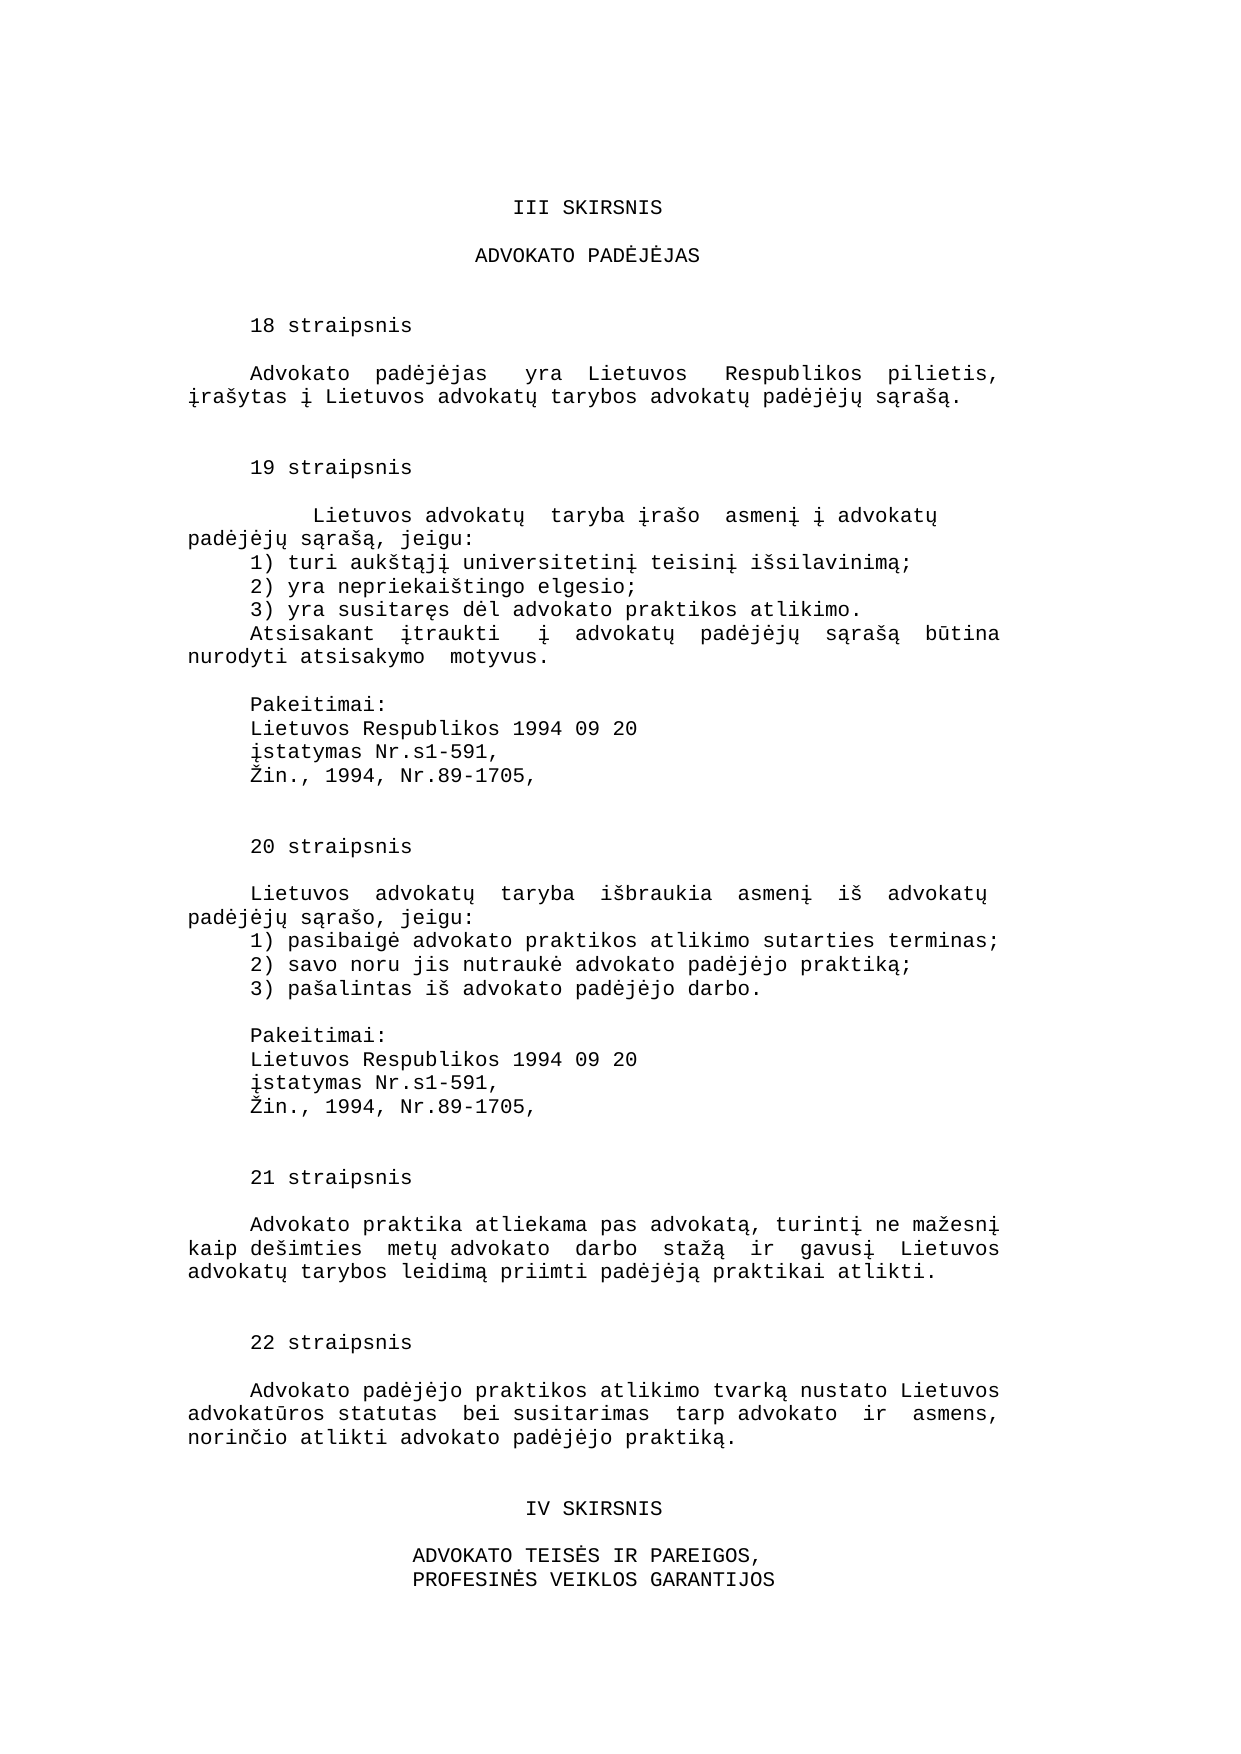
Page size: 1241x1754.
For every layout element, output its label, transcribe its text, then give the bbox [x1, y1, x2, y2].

text 20 straipsnis [187, 836, 1053, 859]
text Lietuvos Respublikos 1994 09 20 [187, 717, 1053, 741]
text Lietuvos Respublikos 1994 09 20 [187, 1048, 1053, 1072]
text 1) turi aukštąjį universitetinį teisinį išsilavinimą; [187, 552, 1053, 576]
text III SKIRSNIS [187, 197, 1053, 221]
text padėjėjų sąrašo, jeigu: [187, 907, 1053, 930]
text norinčio atlikti advokato padėjėjo praktiką. [187, 1427, 1053, 1451]
text Advokato padėjėjo praktikos atlikimo tvarką nustato Lietuvos [187, 1379, 1053, 1403]
text įstatymas Nr.s1-591, [187, 1072, 1053, 1096]
text nurodyti atsisakymo motyvus. [187, 647, 1053, 670]
text Pakeitimai: [187, 1025, 1053, 1048]
text įstatymas Nr.s1-591, [187, 741, 1053, 765]
text 19 straipsnis [187, 457, 1053, 481]
text 18 straipsnis [187, 316, 1053, 339]
text įrašytas į Lietuvos advokatų tarybos advokatų padėjėjų sąrašą. [187, 386, 1053, 410]
text IV SKIRSNIS [187, 1498, 1053, 1521]
text 3) pašalintas iš advokato padėjėjo darbo. [187, 978, 1053, 1001]
text ADVOKATO PADĖJĖJAS [187, 244, 1053, 268]
text Lietuvos advokatų taryba įrašo asmenį į advokatų [187, 505, 1053, 528]
text Advokato padėjėjas yra Lietuvos Respublikos pilietis, [187, 363, 1053, 386]
text Žin., 1994, Nr.89-1705, [187, 1096, 1053, 1119]
text Atsisakant įtraukti į advokatų padėjėjų sąrašą būtina [187, 623, 1053, 647]
text Advokato praktika atliekama pas advokatą, turintį ne mažesnį [187, 1214, 1053, 1238]
text ADVOKATO TEISĖS IR PAREIGOS, [187, 1545, 1053, 1569]
text advokatūros statutas bei susitarimas tarp advokato ir asmens, [187, 1403, 1053, 1427]
text 3) yra susitaręs dėl advokato praktikos atlikimo. [187, 599, 1053, 623]
text Žin., 1994, Nr.89-1705, [187, 765, 1053, 788]
text PROFESINĖS VEIKLOS GARANTIJOS [187, 1569, 1053, 1592]
text 2) savo noru jis nutraukė advokato padėjėjo praktiką; [187, 954, 1053, 978]
text 22 straipsnis [187, 1332, 1053, 1356]
text advokatų tarybos leidimą priimti padėjėją praktikai atlikti. [187, 1261, 1053, 1285]
text Lietuvos advokatų taryba išbraukia asmenį iš advokatų [187, 883, 1053, 907]
text Pakeitimai: [187, 694, 1053, 717]
text 2) yra nepriekaištingo elgesio; [187, 576, 1053, 599]
text padėjėjų sąrašą, jeigu: [187, 528, 1053, 552]
text kaip dešimties metų advokato darbo stažą ir gavusį Lietuvos [187, 1238, 1053, 1261]
text 21 straipsnis [187, 1167, 1053, 1190]
text 1) pasibaigė advokato praktikos atlikimo sutarties terminas; [187, 930, 1053, 954]
